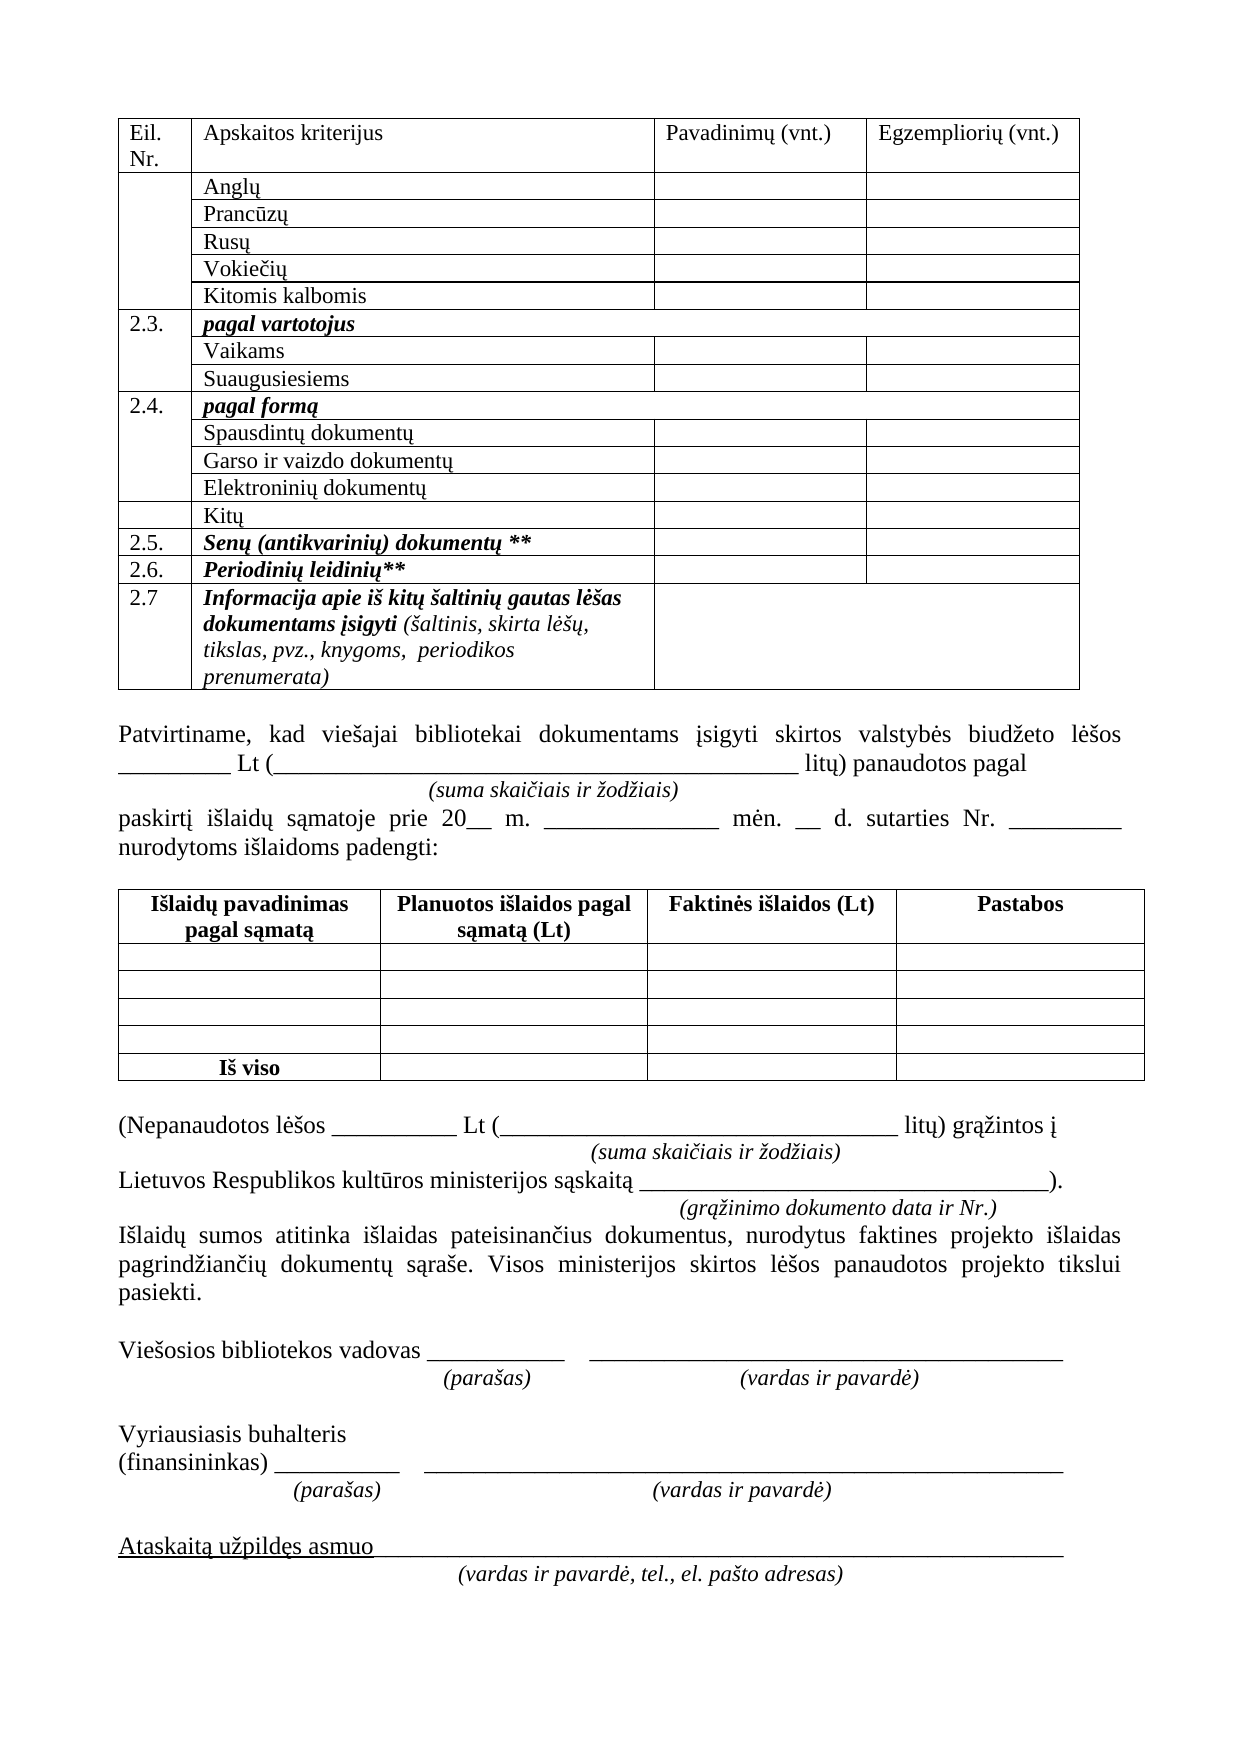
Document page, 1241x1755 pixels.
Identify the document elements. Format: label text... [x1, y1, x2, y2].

table_cell [867, 529, 1079, 555]
table_cell [655, 337, 866, 364]
table_header Apskaitos kriterijus [192, 119, 654, 172]
table_cell Prancūzų [192, 200, 654, 227]
text Ataskaitą užpildęs asmuo [118, 1531, 1122, 1560]
table_cell [648, 1054, 896, 1080]
table_cell [655, 420, 866, 446]
table_cell [381, 971, 647, 998]
table_cell Elektroninių dokumentų [192, 474, 654, 501]
table_header Pastabos [897, 890, 1144, 943]
table_cell [655, 365, 866, 391]
table_cell [648, 971, 896, 998]
table_cell [867, 420, 1079, 446]
table_cell pagal vartotojus [192, 310, 1079, 336]
table_cell 2.4. [119, 392, 191, 501]
table_cell Rusų [192, 228, 654, 254]
table_cell [119, 173, 191, 309]
table_cell [655, 584, 1079, 689]
text Vyriausiasis buhalteris [118, 1419, 1122, 1447]
text paskirtį išlaidų sąmatoje prie 20__ m. ______________ mėn. __ d. sutarties Nr. _________ nurodytoms išlaidoms padengti: [118, 803, 1122, 860]
text (parašas) (vardas ir pavardė) [293, 1476, 1122, 1503]
table_cell [867, 173, 1079, 199]
table_cell [897, 971, 1144, 998]
table_cell [655, 447, 866, 473]
table_cell 2.5. [119, 529, 191, 555]
table_cell [648, 944, 896, 970]
table_header Eil. Nr. [119, 119, 191, 172]
table_cell [897, 1054, 1144, 1080]
table_cell [655, 529, 866, 555]
table_cell [867, 556, 1079, 583]
table_cell Garso ir vaizdo dokumentų [192, 447, 654, 473]
table_cell [119, 971, 380, 998]
text (suma skaičiais ir žodžiais) [591, 1138, 1122, 1165]
table_cell [867, 283, 1079, 309]
table_cell Spausdintų dokumentų [192, 420, 654, 446]
table_cell [119, 1026, 380, 1052]
table_cell Anglų [192, 173, 654, 199]
table_cell [867, 337, 1079, 364]
table_cell [648, 1026, 896, 1052]
table_cell Periodinių leidinių** [192, 556, 654, 583]
text (finansininkas) __________ [118, 1447, 1122, 1476]
table_cell [655, 502, 866, 528]
text Patvirtiname, kad viešajai bibliotekai dokumentams įsigyti skirtos valstybės biudžeto lėšos _________ Lt (__________________________________________ litų) panaudotos pagal [118, 719, 1122, 777]
table_cell pagal formą [192, 392, 1079, 418]
table_cell 2.3. [119, 310, 191, 391]
table_cell Vaikams [192, 337, 654, 364]
table_cell [648, 999, 896, 1025]
text (grąžinimo dokumento data ir Nr.) [679, 1193, 1122, 1220]
table_cell [381, 1054, 647, 1080]
table_cell [867, 255, 1079, 281]
table_header Egzempliorių (vnt.) [867, 119, 1079, 172]
table_cell [655, 255, 866, 281]
table_cell Iš viso [119, 1054, 380, 1080]
table_cell [867, 502, 1079, 528]
text (Nepanaudotos lėšos __________ Lt ( litų) grąžintos į [118, 1110, 1122, 1138]
text (vardas ir pavardė, tel., el. pašto adresas) [458, 1560, 1122, 1586]
table_cell 2.7 [119, 584, 191, 689]
table_cell [897, 999, 1144, 1025]
text Viešosios bibliotekos vadovas ___________ [118, 1335, 1122, 1364]
table_header Pavadinimų (vnt.) [655, 119, 866, 172]
table_cell [897, 1026, 1144, 1052]
table_cell [655, 200, 866, 227]
table_cell Vokiečių [192, 255, 654, 281]
text (parašas) (vardas ir pavardė) [443, 1364, 1122, 1390]
table_cell [867, 474, 1079, 501]
table_cell Suaugusiesiems [192, 365, 654, 391]
table_cell Kitomis kalbomis [192, 283, 654, 309]
table_cell Informacija apie iš kitų šaltinių gautas lėšas dokumentams įsigyti (šaltinis, skirta lėšų, tikslas, pvz., knygoms, periodikos prenumerata) [192, 584, 654, 689]
table_cell [867, 228, 1079, 254]
table_cell Senų (antikvarinių) dokumentų ** [192, 529, 654, 555]
table_cell [119, 502, 191, 528]
table_cell Kitų [192, 502, 654, 528]
text Išlaidų sumos atitinka išlaidas pateisinančius dokumentus, nurodytus faktines projekto išlaidas pagrindžiančių dokumentų sąraše. Visos ministerijos skirtos lėšos panaudotos projekto tikslui pasiekti. [118, 1220, 1122, 1306]
table_cell [655, 283, 866, 309]
table_cell [867, 447, 1079, 473]
table_cell [381, 1026, 647, 1052]
table_cell [897, 944, 1144, 970]
table_header Faktinės išlaidos (Lt) [648, 890, 896, 943]
table_cell 2.6. [119, 556, 191, 583]
table_cell [867, 200, 1079, 227]
table_header Išlaidų pavadinimas pagal sąmatą [119, 890, 380, 943]
table_cell [655, 556, 866, 583]
table_header Planuotos išlaidos pagal sąmatą (Lt) [381, 890, 647, 943]
text Lietuvos Respublikos kultūros ministerijos sąskaitą ). [118, 1165, 1122, 1193]
table_cell [655, 228, 866, 254]
table_cell [119, 944, 380, 970]
table_cell [655, 173, 866, 199]
table_cell [119, 999, 380, 1025]
table_cell [655, 474, 866, 501]
text (suma skaičiais ir žodžiais) [428, 777, 1122, 803]
table_cell [381, 944, 647, 970]
table_cell [867, 365, 1079, 391]
table_cell [381, 999, 647, 1025]
